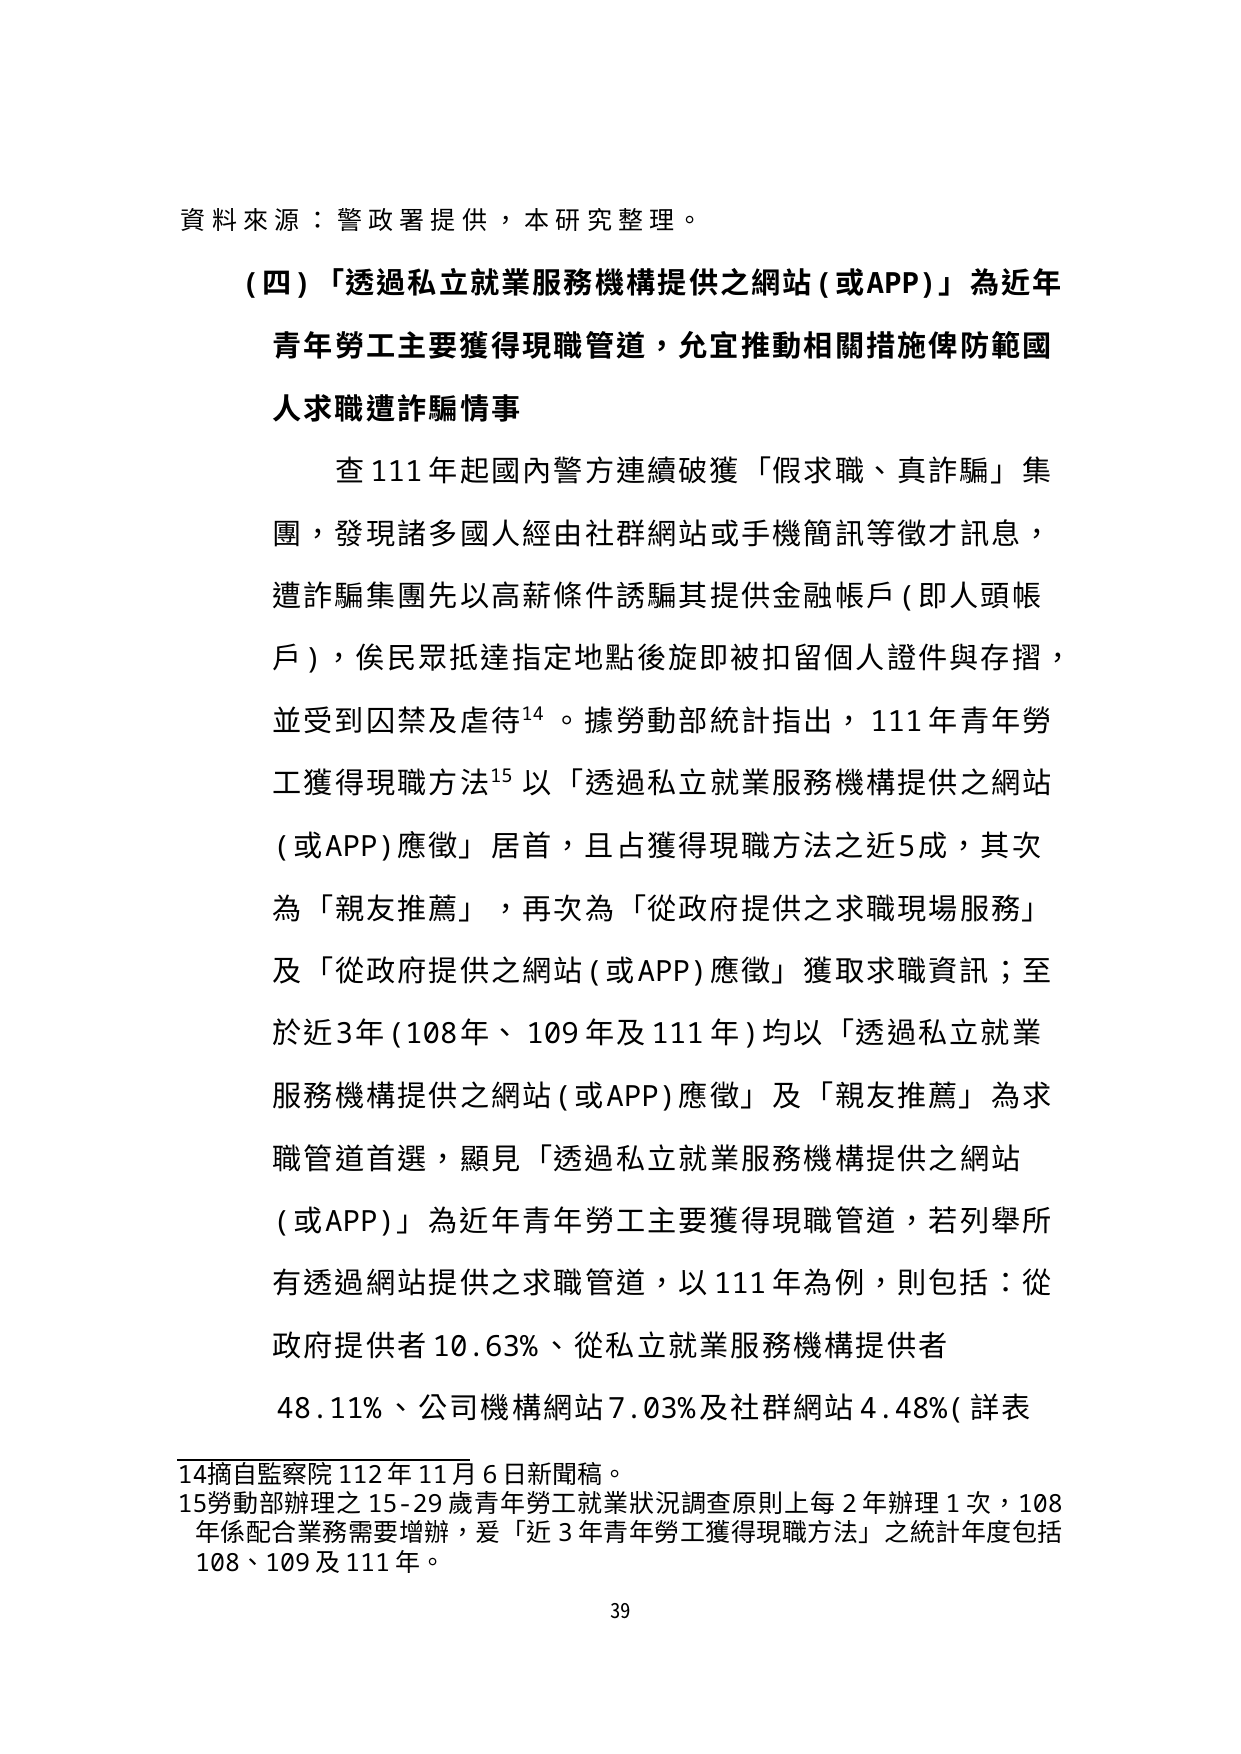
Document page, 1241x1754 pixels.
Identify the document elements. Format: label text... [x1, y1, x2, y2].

text 勞動部辦理之15-29歲青年勞工就業狀況調查原則上每2年辦理1次，108年係配合業務需要增辦，爰「近3年青年勞工獲得現職方法」之統計年度包括108、109及111年。 [177, 1489, 1063, 1577]
text 摘自監察院112年11月6日新聞稿。 [177, 1460, 1063, 1489]
text (四)「透過私立就業服務機構提供之網站(或APP)」為近年青年勞工主要獲得現職管道，允宜推動相關措施俾防範國人求職遭詐騙情事 [236, 240, 1063, 427]
text 查111年起國內警方連續破獲「假求職、真詐騙」集團，發現諸多國人經由社群網站或手機簡訊等徵才訊息，遭詐騙集團先以高薪條件誘騙其提供金融帳戶(即人頭帳戶)，俟民眾抵達指定地點後旋即被扣留個人證件與存摺，並受到囚禁及虐待。據勞動部統計指出，111年青年勞工獲得現職方法以「透過私立就業服務機構提供之網站(或APP)應徵」居首，且占獲得現職方法之近5成，其次為「親友推薦」，再次為「從政府提供之求職現場服務」及「從政府提供之網站(或APP)應徵」獲取求職資訊；至於近3年(108年、109年及111年)均以「透過私立就業服務機構提供之網站(或APP)應徵」及「親友推薦」為求職管道首選，顯見「透過私立就業服務機構提供之網站(或APP)」為近年青年勞工主要獲得現職管道，若列舉所有透過網站提供之求職管道，以111年為例，則包括：從政府提供者10.63%、從私立就業服務機構提供者48.11%、公司機構網站7.03%及社群網站4.48%(詳表3-2-3)，可知透過網站提供之獲得現職方法高出其他求職管道許多。鑑於112年臺灣網路使用者總數已達2,168萬人，相當於全臺90.7%人口，為避免國人遭求職詐騙，行政院允應針對上開常用之求職網站或管道妥為宣導識詐重點，俾有效降低民眾遭受求職詐騙之風險。 [266, 427, 1063, 1427]
text 資料來源：警政署提供，本研究整理。 [133, 177, 1063, 240]
